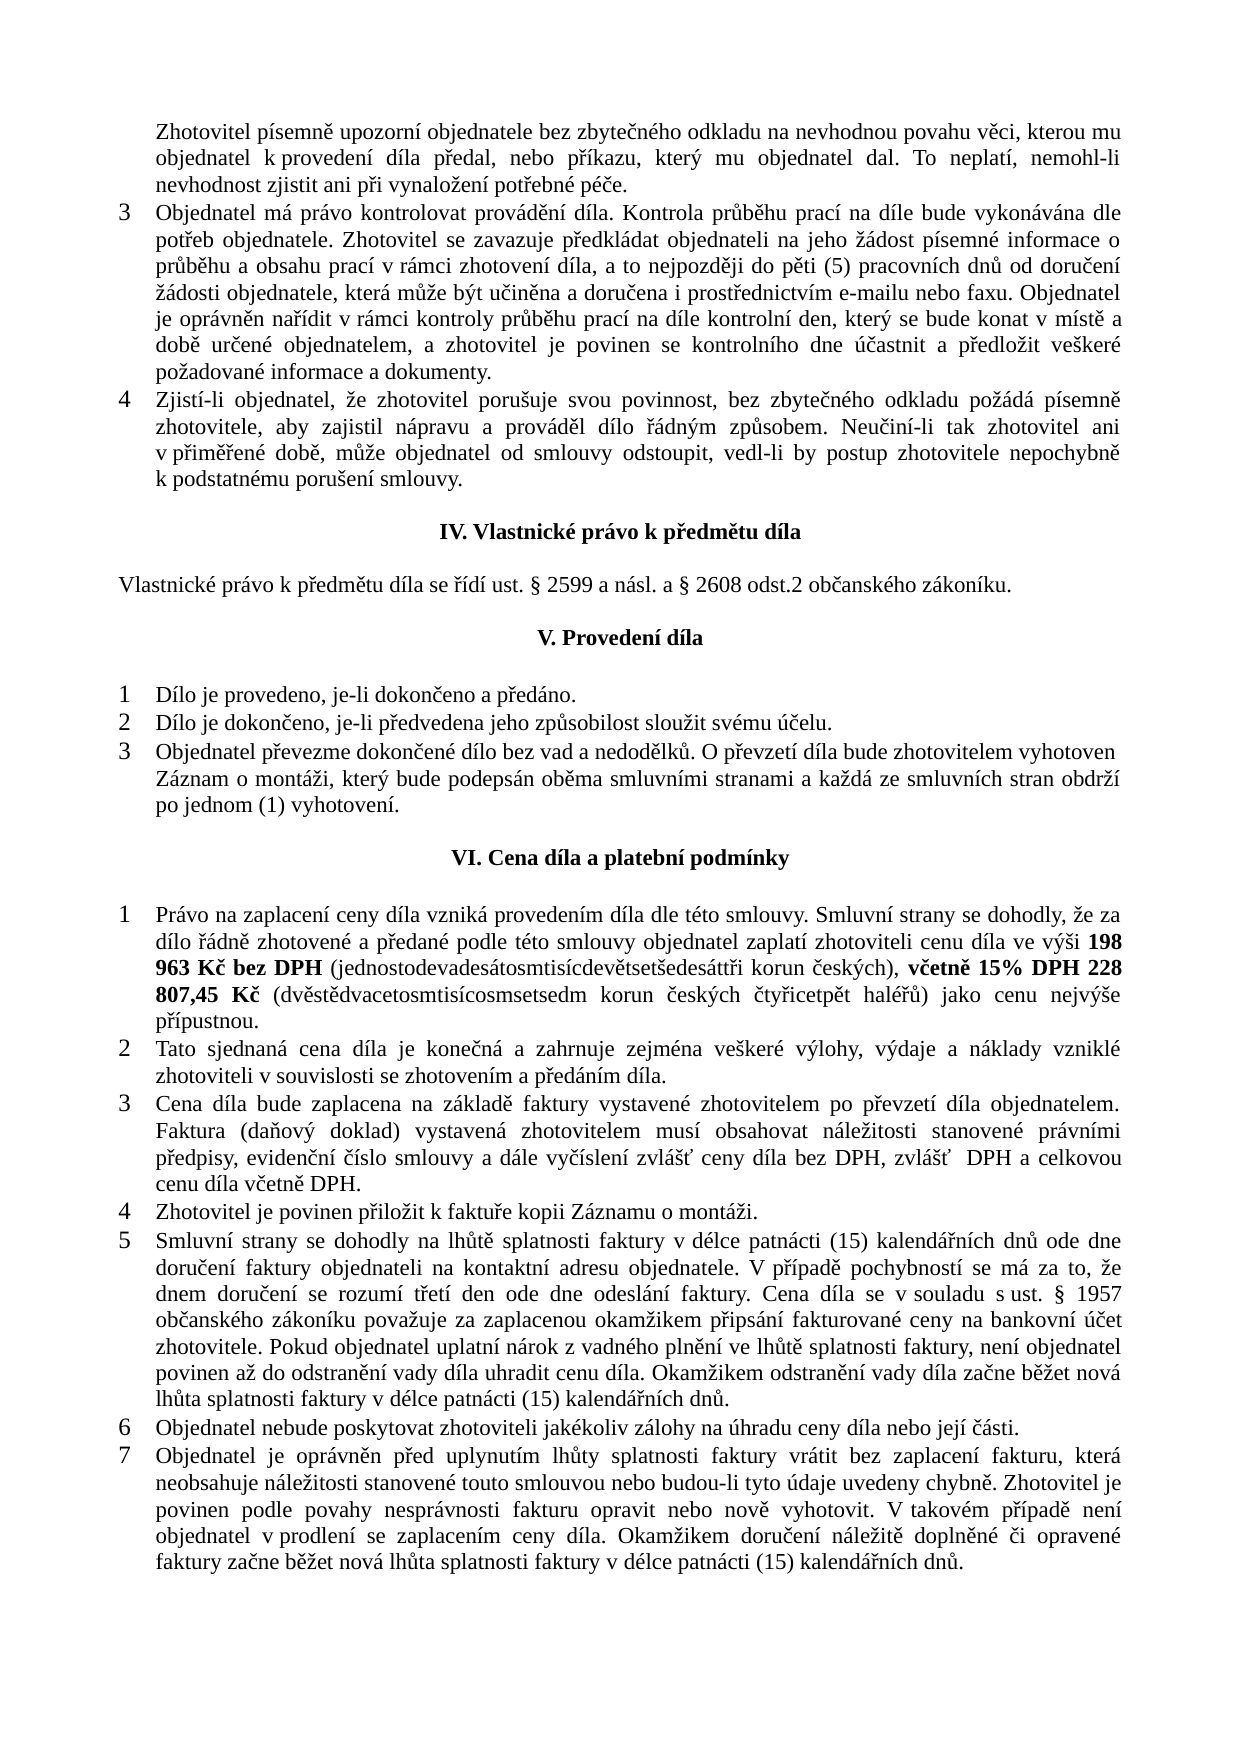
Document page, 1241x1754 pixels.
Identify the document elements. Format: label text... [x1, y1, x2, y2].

text IV. Vlastnické právo k předmětu díla [118, 518, 1122, 544]
list Dílo je dokončeno, je-li předvedena jeho způsobilost sloužit svému účelu. [118, 707, 1122, 736]
list Zhotovitel je povinen přiložit k faktuře kopii Záznamu o montáži. [118, 1196, 1122, 1225]
list Objednatel nebude poskytovat zhotoviteli jakékoliv zálohy na úhradu ceny díla nebo její části. [118, 1412, 1122, 1441]
list Právo na zaplacení ceny díla vzniká provedením díla dle této smlouvy. Smluvní strany se dohodly, že za dílo řádně zhotovené a předané podle této smlouvy objednatel zaplatí zhotoviteli cenu díla ve výši 198 963 Kč bez DPH (jednostodevadesátosmtisícdevětsetšedesáttři korun českých), včetně 15% DPH 228 807,45 Kč (dvěstědvacetosmtisícosmsetsedm korun českých čtyřicetpět haléřů) jako cenu nejvýše přípustnou. [118, 899, 1122, 1033]
list Objednatel převezme dokončené dílo bez vad a nedodělků. O převzetí díla bude zhotovitelem vyhotoven [118, 736, 1122, 765]
list Smluvní strany se dohodly na lhůtě splatnosti faktury v délce patnácti (15) kalendářních dnů ode dne doručení faktury objednateli na kontaktní adresu objednatele. V případě pochybností se má za to, že dnem doručení se rozumí třetí den ode dne odeslání faktury. Cena díla se v souladu s ust. § 1957 občanského zákoníku považuje za zaplacenou okamžikem připsání fakturované ceny na bankovní účet zhotovitele. Pokud objednatel uplatní nárok z vadného plnění ve lhůtě splatnosti faktury, není objednatel povinen až do odstranění vady díla uhradit cenu díla. Okamžikem odstranění vady díla začne běžet nová lhůta splatnosti faktury v délce patnácti (15) kalendářních dnů. [118, 1225, 1122, 1412]
list Objednatel má právo kontrolovat provádění díla. Kontrola průběhu prací na díle bude vykonávána dle potřeb objednatele. Zhotovitel se zavazuje předkládat objednateli na jeho žádost písemné informace o průběhu a obsahu prací v rámci zhotovení díla, a to nejpozději do pěti (5) pracovních dnů od doručení žádosti objednatele, která může být učiněna a doručena i prostřednictvím e-mailu nebo faxu. Objednatel je oprávněn nařídit v rámci kontroly průběhu prací na díle kontrolní den, který se bude konat v místě a době určené objednatelem, a zhotovitel je povinen se kontrolního dne účastnit a předložit veškeré požadované informace a dokumenty. [118, 197, 1122, 384]
subtitle V. Provedení díla [118, 624, 1122, 650]
subtitle VI. Cena díla a platební podmínky [118, 844, 1122, 870]
list Dílo je provedeno, je-li dokončeno a předáno. [118, 679, 1122, 707]
text Vlastnické právo k předmětu díla se řídí ust. § 2599 a násl. a § 2608 odst.2 občanského zákoníku. [118, 571, 1122, 597]
list Zhotovitel písemně upozorní objednatele bez zbytečného odkladu na nevhodnou povahu věci, kterou mu objednatel k provedení díla předal, nebo příkazu, který mu objednatel dal. To neplatí, nemohl-li nevhodnost zjistit ani při vynaložení potřebné péče. [118, 118, 1122, 197]
text Záznam o montáži, který bude podepsán oběma smluvními stranami a každá ze smluvních stran obdrží po jednom (1) vyhotovení. [155, 765, 1122, 818]
list Objednatel je oprávněn před uplynutím lhůty splatnosti faktury vrátit bez zaplacení fakturu, která neobsahuje náležitosti stanovené touto smlouvou nebo budou-li tyto údaje uvedeny chybně. Zhotovitel je povinen podle povahy nesprávnosti fakturu opravit nebo nově vyhotovit. V takovém případě není objednatel v prodlení se zaplacením ceny díla. Okamžikem doručení náležitě doplněné či opravené faktury začne běžet nová lhůta splatnosti faktury v délce patnácti (15) kalendářních dnů. [118, 1441, 1122, 1575]
list Cena díla bude zaplacena na základě faktury vystavené zhotovitelem po převzetí díla objednatelem. Faktura (daňový doklad) vystavená zhotovitelem musí obsahovat náležitosti stanovené právními předpisy, evidenční číslo smlouvy a dále vyčíslení zvlášť ceny díla bez DPH, zvlášť DPH a celkovou cenu díla včetně DPH. [118, 1088, 1122, 1196]
list Tato sjednaná cena díla je konečná a zahrnuje zejména veškeré výlohy, výdaje a náklady vzniklé zhotoviteli v souvislosti se zhotovením a předáním díla. [118, 1033, 1122, 1088]
list Zjistí-li objednatel, že zhotovitel porušuje svou povinnost, bez zbytečného odkladu požádá písemně zhotovitele, aby zajistil nápravu a prováděl dílo řádným způsobem. Neučiní-li tak zhotovitel ani v přiměřené době, může objednatel od smlouvy odstoupit, vedl-li by postup zhotovitele nepochybně k podstatnému porušení smlouvy. [118, 384, 1122, 492]
